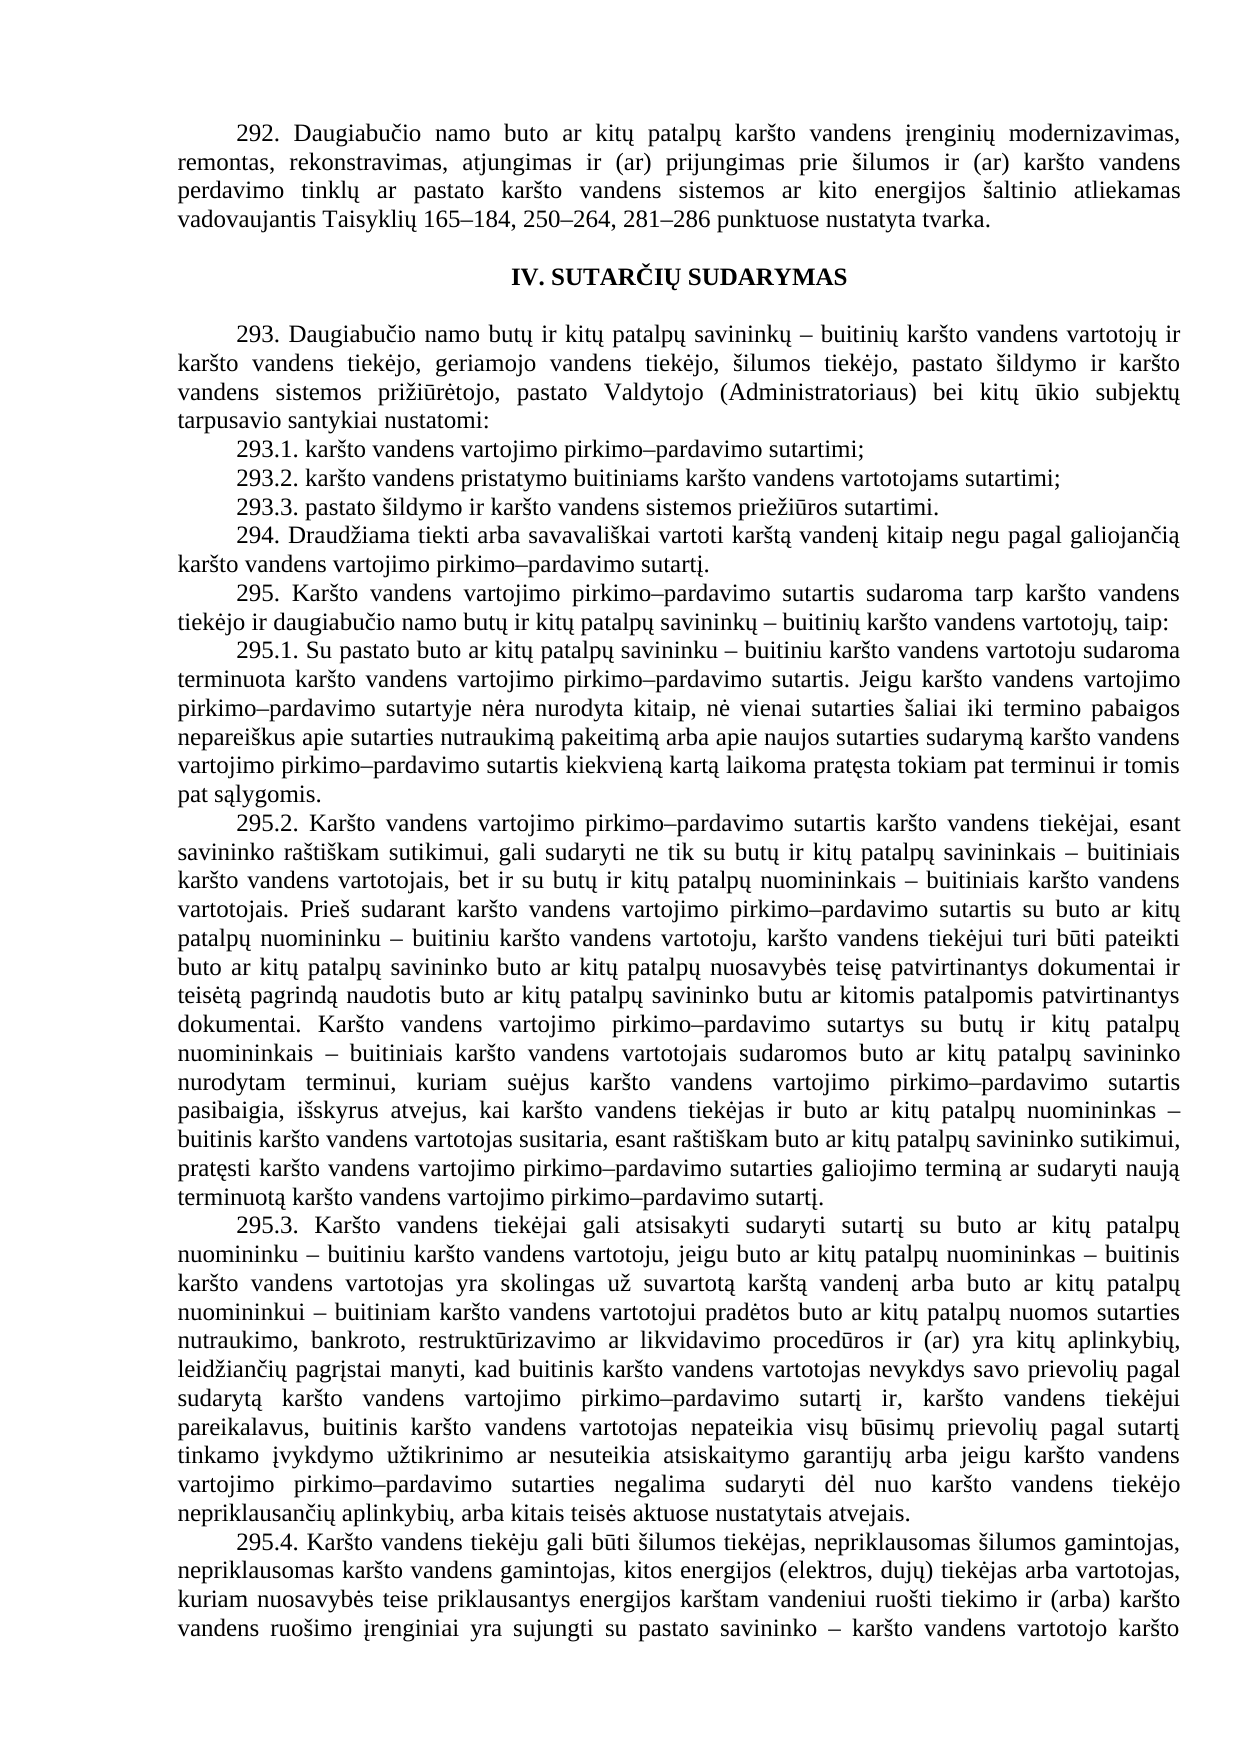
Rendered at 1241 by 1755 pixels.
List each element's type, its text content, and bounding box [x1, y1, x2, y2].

text IV. SUTARČIŲ SUDARYMAS [177, 262, 1181, 291]
text 295.4. Karšto vandens tiekėju gali būti šilumos tiekėjas, nepriklausomas šilumos gamintojas, nepriklausomas karšto vandens gamintojas, kitos energijos (elektros, dujų) tiekėjas arba vartotojas, kuriam nuosavybės teise priklausantys energijos karštam vandeniui ruošti tiekimo ir (arba) karšto vandens ruošimo įrenginiai yra sujungti su pastato savininko – karšto vandens vartotojo karšto [177, 1527, 1181, 1642]
text 295.2. Karšto vandens vartojimo pirkimo–pardavimo sutartis karšto vandens tiekėjai, esant savininko raštiškam sutikimui, gali sudaryti ne tik su butų ir kitų patalpų savininkais – buitiniais karšto vandens vartotojais, bet ir su butų ir kitų patalpų nuomininkais – buitiniais karšto vandens vartotojais. Prieš sudarant karšto vandens vartojimo pirkimo–pardavimo sutartis su buto ar kitų patalpų nuomininku – buitiniu karšto vandens vartotoju, karšto vandens tiekėjui turi būti pateikti buto ar kitų patalpų savininko buto ar kitų patalpų nuosavybės teisę patvirtinantys dokumentai ir teisėtą pagrindą naudotis buto ar kitų patalpų savininko butu ar kitomis patalpomis patvirtinantys dokumentai. Karšto vandens vartojimo pirkimo–pardavimo sutartys su butų ir kitų patalpų nuomininkais – buitiniais karšto vandens vartotojais sudaromos buto ar kitų patalpų savininko nurodytam terminui, kuriam suėjus karšto vandens vartojimo pirkimo–pardavimo sutartis pasibaigia, išskyrus atvejus, kai karšto vandens tiekėjas ir buto ar kitų patalpų nuomininkas – buitinis karšto vandens vartotojas susitaria, esant raštiškam buto ar kitų patalpų savininko sutikimui, pratęsti karšto vandens vartojimo pirkimo–pardavimo sutarties galiojimo terminą ar sudaryti naują terminuotą karšto vandens vartojimo pirkimo–pardavimo sutartį. [177, 808, 1181, 1211]
text 293.1. karšto vandens vartojimo pirkimo–pardavimo sutartimi; [177, 434, 1181, 463]
text 295.1. Su pastato buto ar kitų patalpų savininku – buitiniu karšto vandens vartotoju sudaroma terminuota karšto vandens vartojimo pirkimo–pardavimo sutartis. Jeigu karšto vandens vartojimo pirkimo–pardavimo sutartyje nėra nurodyta kitaip, nė vienai sutarties šaliai iki termino pabaigos nepareiškus apie sutarties nutraukimą pakeitimą arba apie naujos sutarties sudarymą karšto vandens vartojimo pirkimo–pardavimo sutartis kiekvieną kartą laikoma pratęsta tokiam pat terminui ir tomis pat sąlygomis. [177, 636, 1181, 808]
text 293.2. karšto vandens pristatymo buitiniams karšto vandens vartotojams sutartimi; [177, 463, 1181, 492]
text 295.3. Karšto vandens tiekėjai gali atsisakyti sudaryti sutartį su buto ar kitų patalpų nuomininku – buitiniu karšto vandens vartotoju, jeigu buto ar kitų patalpų nuomininkas – buitinis karšto vandens vartotojas yra skolingas už suvartotą karštą vandenį arba buto ar kitų patalpų nuomininkui – buitiniam karšto vandens vartotojui pradėtos buto ar kitų patalpų nuomos sutarties nutraukimo, bankroto, restruktūrizavimo ar likvidavimo procedūros ir (ar) yra kitų aplinkybių, leidžiančių pagrįstai manyti, kad buitinis karšto vandens vartotojas nevykdys savo prievolių pagal sudarytą karšto vandens vartojimo pirkimo–pardavimo sutartį ir, karšto vandens tiekėjui pareikalavus, buitinis karšto vandens vartotojas nepateikia visų būsimų prievolių pagal sutartį tinkamo įvykdymo užtikrinimo ar nesuteikia atsiskaitymo garantijų arba jeigu karšto vandens vartojimo pirkimo–pardavimo sutarties negalima sudaryti dėl nuo karšto vandens tiekėjo nepriklausančių aplinkybių, arba kitais teisės aktuose nustatytais atvejais. [177, 1211, 1181, 1527]
text 292. Daugiabučio namo buto ar kitų patalpų karšto vandens įrenginių modernizavimas, remontas, rekonstravimas, atjungimas ir (ar) prijungimas prie šilumos ir (ar) karšto vandens perdavimo tinklų ar pastato karšto vandens sistemos ar kito energijos šaltinio atliekamas vadovaujantis Taisyklių 165–184, 250–264, 281–286 punktuose nustatyta tvarka. [177, 118, 1181, 233]
text 295. Karšto vandens vartojimo pirkimo–pardavimo sutartis sudaroma tarp karšto vandens tiekėjo ir daugiabučio namo butų ir kitų patalpų savininkų – buitinių karšto vandens vartotojų, taip: [177, 578, 1181, 636]
text 293. Daugiabučio namo butų ir kitų patalpų savininkų – buitinių karšto vandens vartotojų ir karšto vandens tiekėjo, geriamojo vandens tiekėjo, šilumos tiekėjo, pastato šildymo ir karšto vandens sistemos prižiūrėtojo, pastato Valdytojo (Administratoriaus) bei kitų ūkio subjektų tarpusavio santykiai nustatomi: [177, 319, 1181, 434]
text 293.3. pastato šildymo ir karšto vandens sistemos priežiūros sutartimi. [177, 492, 1181, 521]
text 294. Draudžiama tiekti arba savavališkai vartoti karštą vandenį kitaip negu pagal galiojančią karšto vandens vartojimo pirkimo–pardavimo sutartį. [177, 521, 1181, 578]
